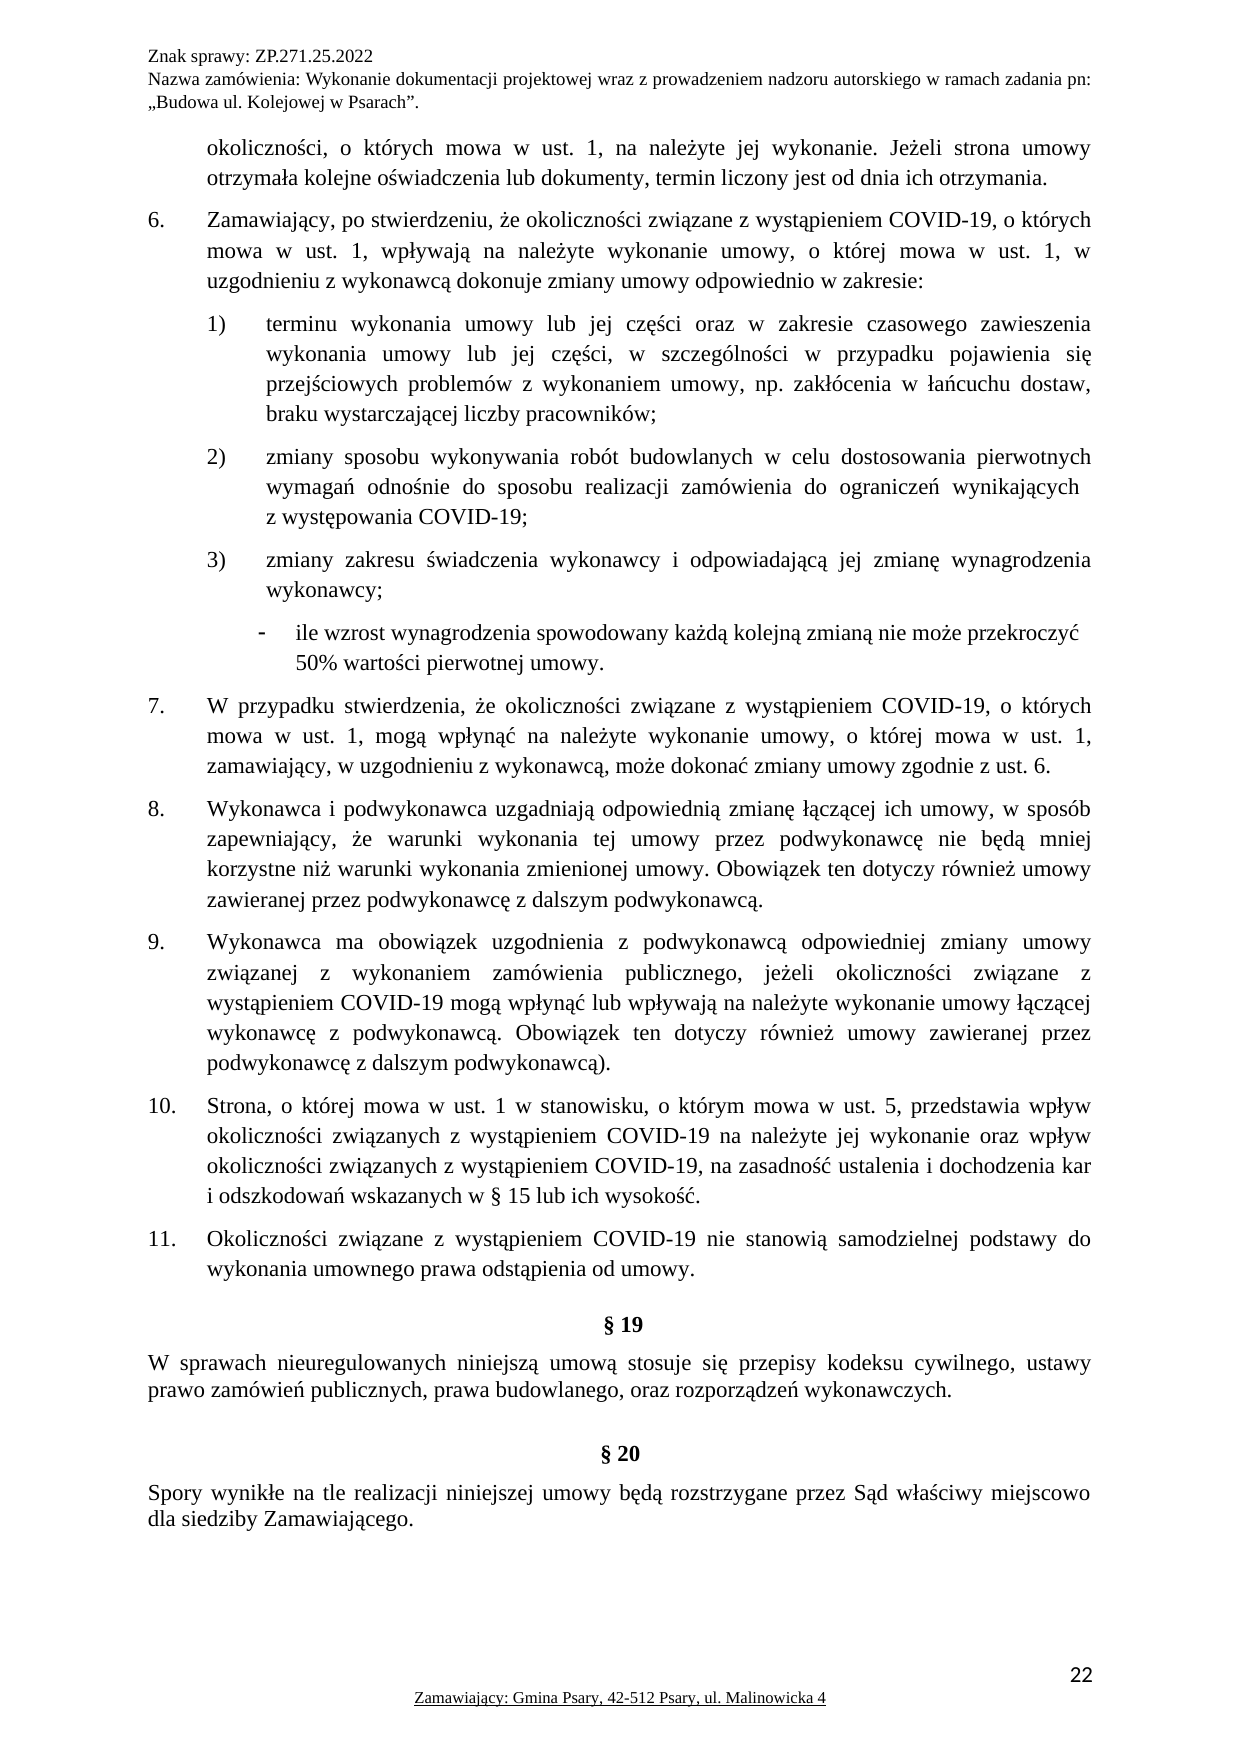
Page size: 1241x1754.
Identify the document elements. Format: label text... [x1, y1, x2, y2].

list okoliczności, o których mowa w ust. 1, na należyte jej wykonanie. Jeżeli strona umowy otrzymała kolejne oświadczenia lub dokumenty, termin liczony jest od dnia ich otrzymania. [148, 133, 1093, 190]
text § 19 [153, 1311, 1093, 1337]
text § 20 [148, 1440, 1093, 1466]
text Spory wynikłe na tle realizacji niniejszej umowy będą rozstrzygane przez Sąd właściwy miejscowo dla siedziby Zamawiającego. [148, 1478, 1093, 1531]
list Okoliczności związane z wystąpieniem COVID-19 nie stanowią samodzielnej podstawy do wykonania umownego prawa odstąpienia od umowy. [148, 1225, 1093, 1282]
text W sprawach nieuregulowanych niniejszą umową stosuje się przepisy kodeksu cywilnego, ustawy prawo zamówień publicznych, prawa budowlanego, oraz rozporządzeń wykonawczych. [148, 1349, 1093, 1402]
list zmiany zakresu świadczenia wykonawcy i odpowiadającą jej zmianę wynagrodzenia wykonawcy; [207, 546, 1093, 603]
list Wykonawca i podwykonawca uzgadniają odpowiednią zmianę łączącej ich umowy, w sposób zapewniający, że warunki wykonania tej umowy przez podwykonawcę nie będą mniej korzystne niż warunki wykonania zmienionej umowy. Obowiązek ten dotyczy również umowy zawieranej przez podwykonawcę z dalszym podwykonawcą. [148, 795, 1093, 912]
list ile wzrost wynagrodzenia spowodowany każdą kolejną zmianą nie może przekroczyć 50% wartości pierwotnej umowy. [258, 619, 1093, 676]
list Zamawiający, po stwierdzeniu, że okoliczności związane z wystąpieniem COVID-19, o których mowa w ust. 1, wpływają na należyte wykonanie umowy, o której mowa w ust. 1, w uzgodnieniu z wykonawcą dokonuje zmiany umowy odpowiednio w zakresie: [148, 206, 1093, 293]
list Strona, o której mowa w ust. 1 w stanowisku, o którym mowa w ust. 5, przedstawia wpływ okoliczności związanych z wystąpieniem COVID-19 na należyte jej wykonanie oraz wpływ okoliczności związanych z wystąpieniem COVID-19, na zasadność ustalenia i dochodzenia kar i odszkodowań wskazanych w § 15 lub ich wysokość. [148, 1092, 1093, 1209]
list W przypadku stwierdzenia, że okoliczności związane z wystąpieniem COVID-19, o których mowa w ust. 1, mogą wpłynąć na należyte wykonanie umowy, o której mowa w ust. 1, zamawiający, w uzgodnieniu z wykonawcą, może dokonać zmiany umowy zgodnie z ust. 6. [148, 692, 1093, 779]
list zmiany sposobu wykonywania robót budowlanych w celu dostosowania pierwotnych wymagań odnośnie do sposobu realizacji zamówienia do ograniczeń wynikających z występowania COVID-19; [207, 443, 1093, 530]
list terminu wykonania umowy lub jej części oraz w zakresie czasowego zawieszenia wykonania umowy lub jej części, w szczególności w przypadku pojawienia się przejściowych problemów z wykonaniem umowy, np. zakłócenia w łańcuchu dostaw, braku wystarczającej liczby pracowników; [207, 309, 1093, 427]
list Wykonawca ma obowiązek uzgodnienia z podwykonawcą odpowiedniej zmiany umowy związanej z wykonaniem zamówienia publicznego, jeżeli okoliczności związane z wystąpieniem COVID-19 mogą wpłynąć lub wpływają na należyte wykonanie umowy łączącej wykonawcę z podwykonawcą. Obowiązek ten dotyczy również umowy zawieranej przez podwykonawcę z dalszym podwykonawcą). [148, 928, 1093, 1076]
